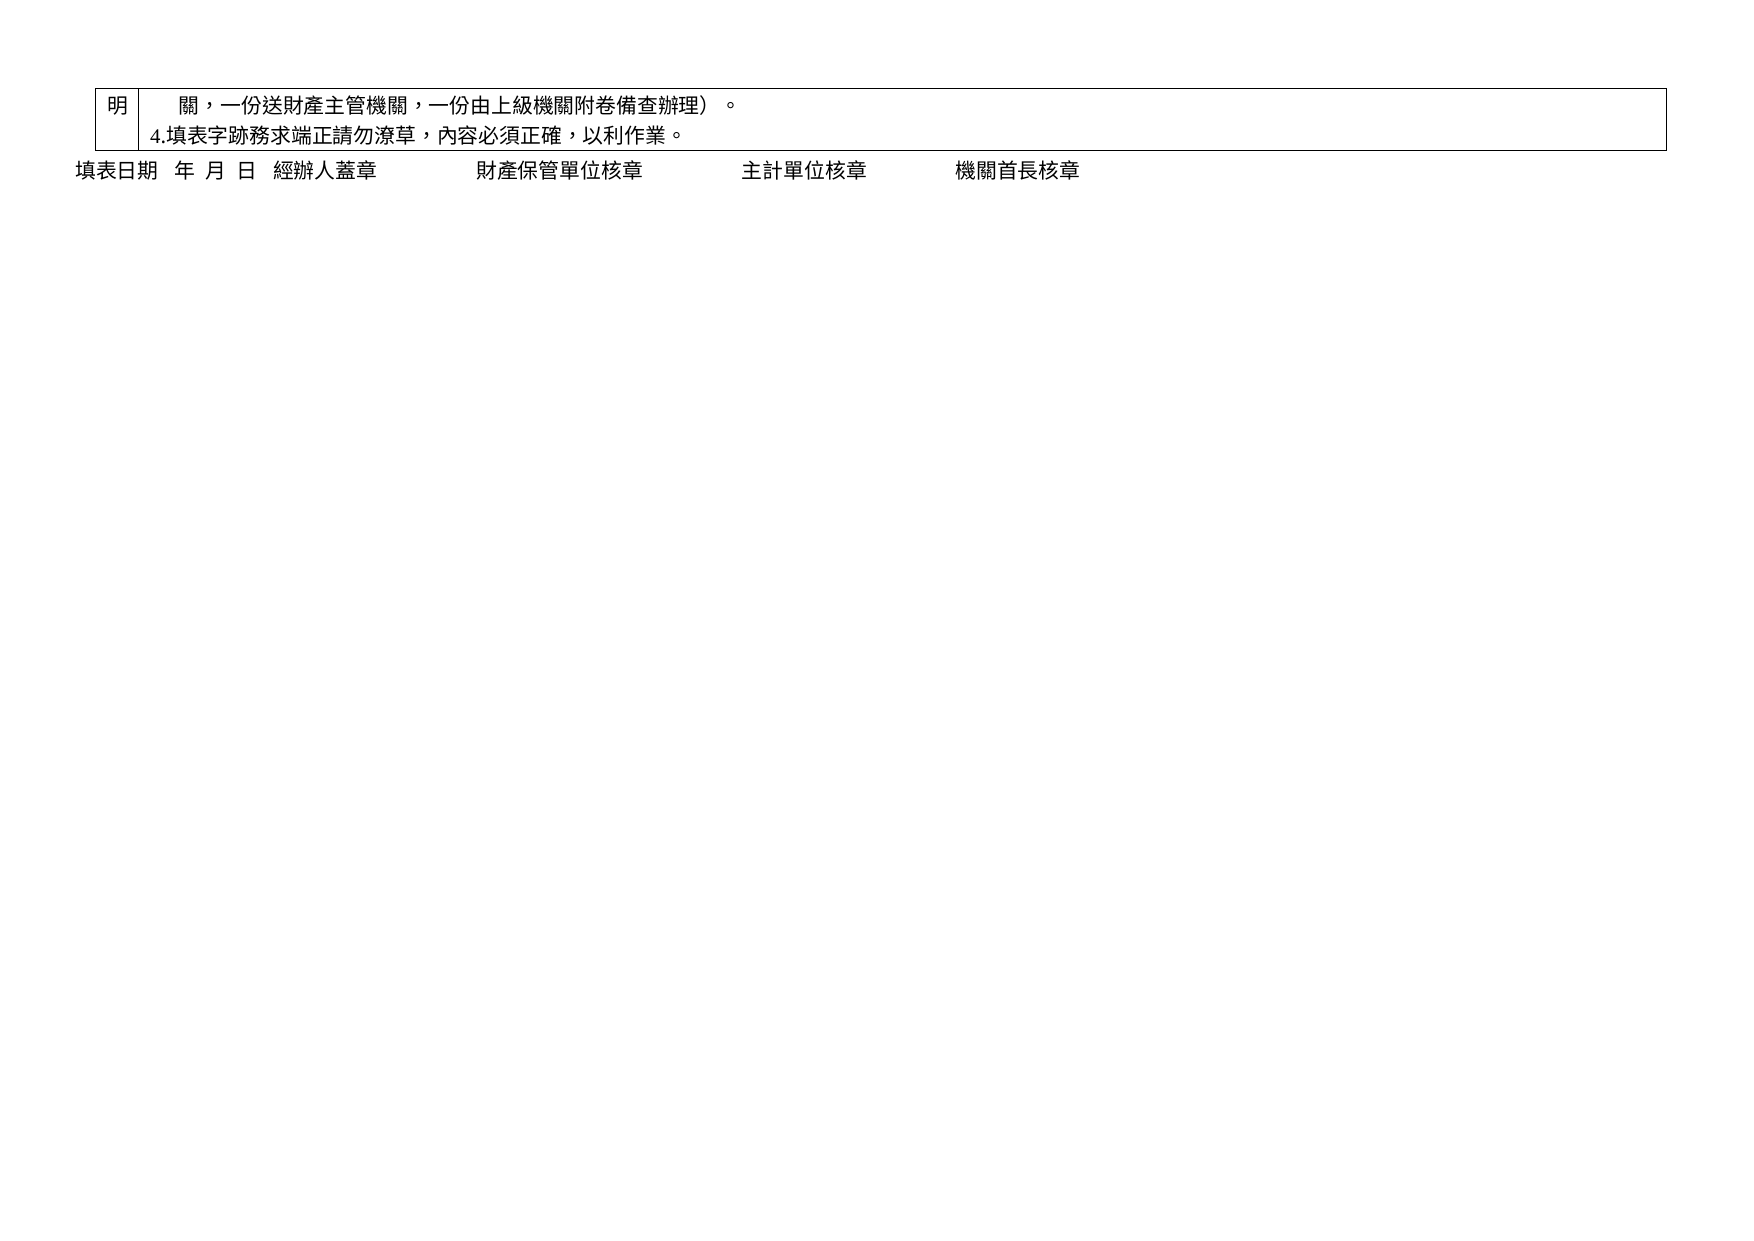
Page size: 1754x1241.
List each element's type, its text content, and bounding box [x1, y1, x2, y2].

table_cell 關，一份送財產主管機關，一份由上級機關附卷備查辦理）。 4.填表字跡務求端正請勿潦草，內容必須正確，以利作業。 [139, 89, 1666, 149]
table_cell 明 [96, 89, 138, 149]
text 填表日期 年 月 日 經辦人蓋章 財產保管單位核章 主計單位核章 機關首長核章 [75, 151, 1706, 188]
